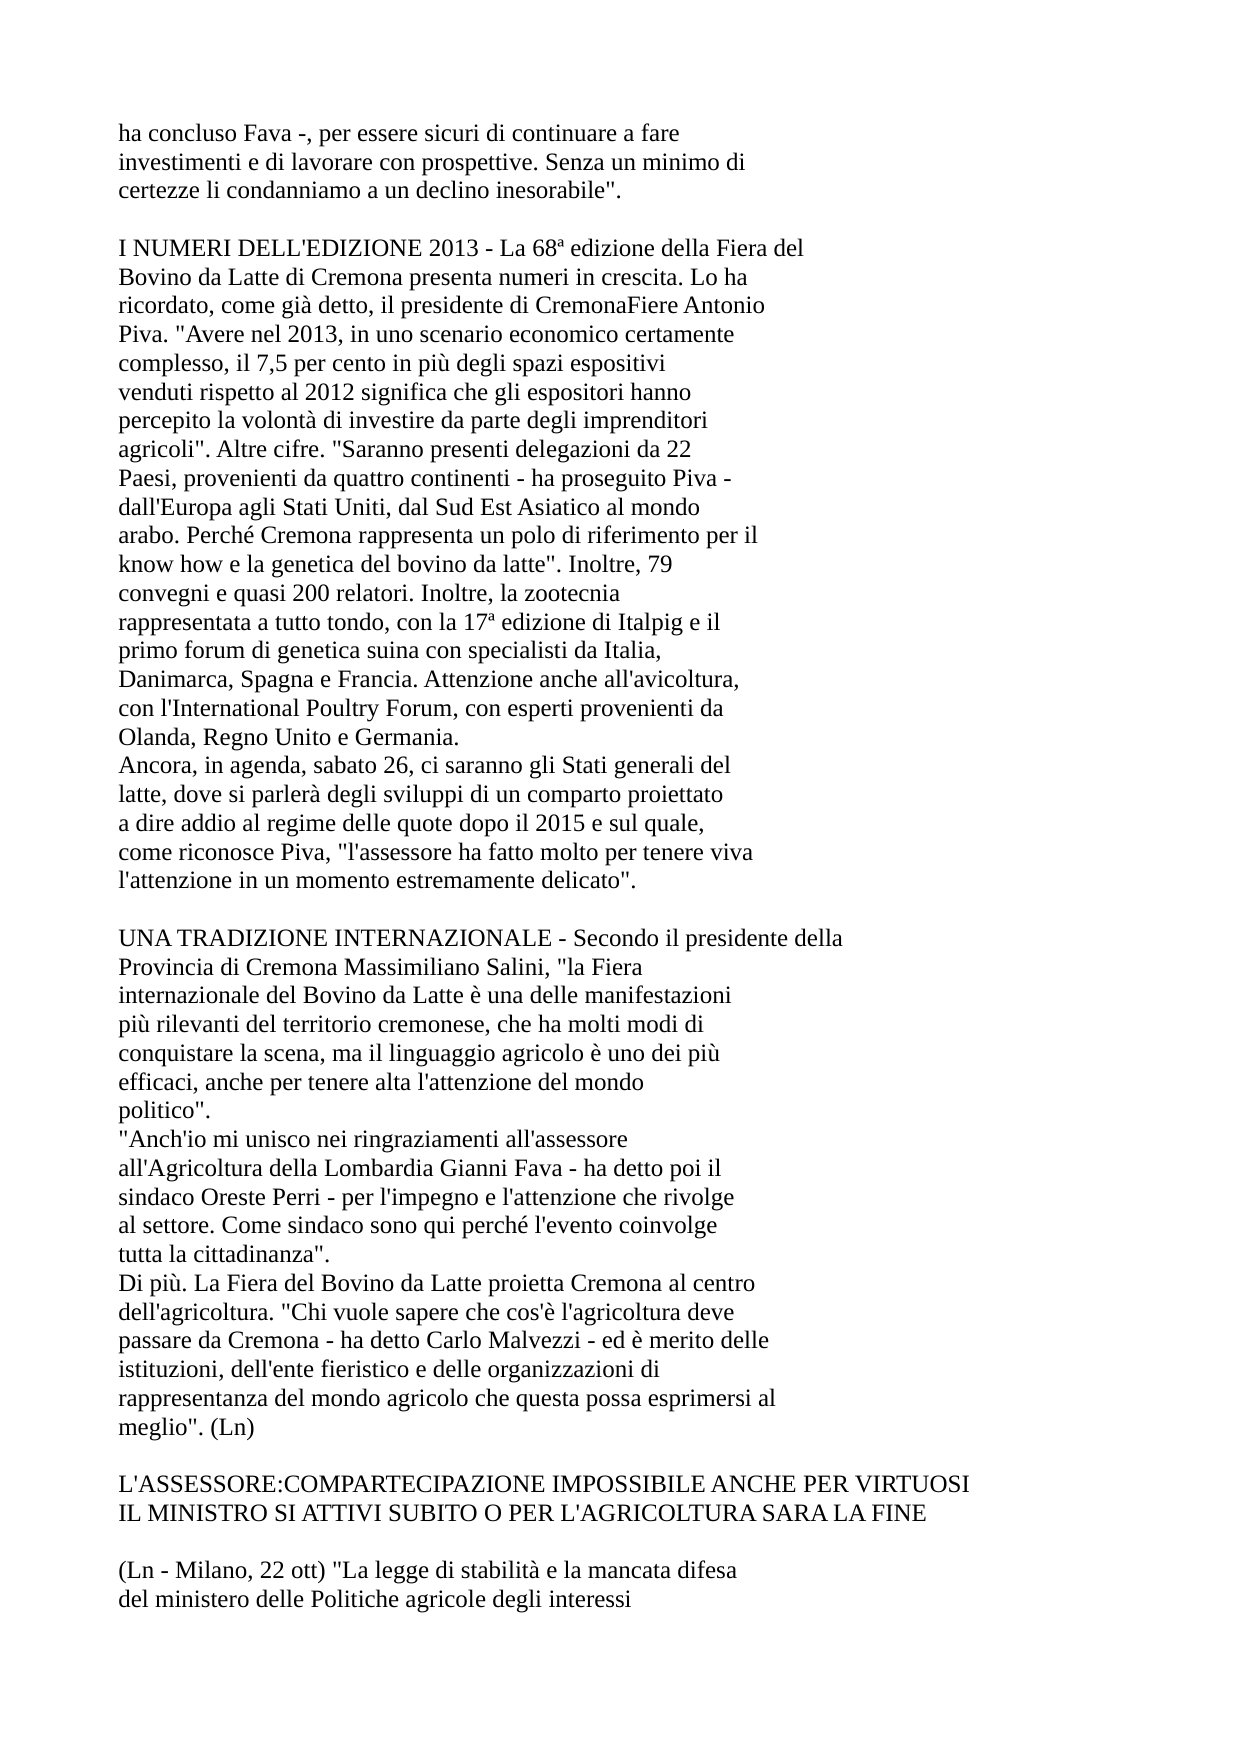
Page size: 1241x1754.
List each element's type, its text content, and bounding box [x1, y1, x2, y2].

text sindaco Oreste Perri - per l'impegno e l'attenzione che rivolge [118, 1182, 1122, 1211]
text percepito la volontà di investire da parte degli imprenditori [118, 406, 1122, 434]
text come riconosce Piva, "l'assessore ha fatto molto per tenere viva [118, 837, 1122, 866]
text al settore. Come sindaco sono qui perché l'evento coinvolge [118, 1211, 1122, 1239]
text Paesi, provenienti da quattro continenti - ha proseguito Piva - [118, 463, 1122, 492]
text convegni e quasi 200 relatori. Inoltre, la zootecnia [118, 578, 1122, 607]
text Piva. "Avere nel 2013, in uno scenario economico certamente [118, 319, 1122, 348]
text passare da Cremona - ha detto Carlo Malvezzi - ed è merito delle [118, 1326, 1122, 1354]
text Olanda, Regno Unito e Germania. [118, 722, 1122, 751]
text arabo. Perché Cremona rappresenta un polo di riferimento per il [118, 521, 1122, 549]
text L'ASSESSORE:COMPARTECIPAZIONE IMPOSSIBILE ANCHE PER VIRTUOSI [118, 1469, 1122, 1498]
text internazionale del Bovino da Latte è una delle manifestazioni [118, 981, 1122, 1009]
text conquistare la scena, ma il linguaggio agricolo è uno dei più [118, 1038, 1122, 1067]
text rappresentata a tutto tondo, con la 17ª edizione di Italpig e il [118, 607, 1122, 636]
text ricordato, come già detto, il presidente di CremonaFiere Antonio [118, 291, 1122, 319]
text Ancora, in agenda, sabato 26, ci saranno gli Stati generali del [118, 751, 1122, 779]
text politico". [118, 1096, 1122, 1124]
text istituzioni, dell'ente fieristico e delle organizzazioni di [118, 1354, 1122, 1383]
text agricoli". Altre cifre. "Saranno presenti delegazioni da 22 [118, 434, 1122, 463]
text l'attenzione in un momento estremamente delicato". [118, 866, 1122, 894]
text I NUMERI DELL'EDIZIONE 2013 - La 68ª edizione della Fiera del [118, 233, 1122, 262]
text dall'Europa agli Stati Uniti, dal Sud Est Asiatico al mondo [118, 492, 1122, 521]
text (Ln - Milano, 22 ott) "La legge di stabilità e la mancata difesa [118, 1556, 1122, 1584]
text IL MINISTRO SI ATTIVI SUBITO O PER L'AGRICOLTURA SARA LA FINE [118, 1498, 1122, 1527]
text più rilevanti del territorio cremonese, che ha molti modi di [118, 1009, 1122, 1038]
text latte, dove si parlerà degli sviluppi di un comparto proiettato [118, 779, 1122, 808]
text venduti rispetto al 2012 significa che gli espositori hanno [118, 377, 1122, 406]
text meglio". (Ln) [118, 1412, 1122, 1441]
text Di più. La Fiera del Bovino da Latte proietta Cremona al centro [118, 1268, 1122, 1297]
text Provincia di Cremona Massimiliano Salini, "la Fiera [118, 952, 1122, 981]
text certezze li condanniamo a un declino inesorabile". [118, 176, 1122, 204]
text Bovino da Latte di Cremona presenta numeri in crescita. Lo ha [118, 262, 1122, 291]
text primo forum di genetica suina con specialisti da Italia, [118, 636, 1122, 664]
text Danimarca, Spagna e Francia. Attenzione anche all'avicoltura, [118, 664, 1122, 693]
text complesso, il 7,5 per cento in più degli spazi espositivi [118, 348, 1122, 377]
text tutta la cittadinanza". [118, 1239, 1122, 1268]
text UNA TRADIZIONE INTERNAZIONALE - Secondo il presidente della [118, 923, 1122, 952]
text investimenti e di lavorare con prospettive. Senza un minimo di [118, 147, 1122, 176]
text know how e la genetica del bovino da latte". Inoltre, 79 [118, 549, 1122, 578]
text rappresentanza del mondo agricolo che questa possa esprimersi al [118, 1383, 1122, 1412]
text all'Agricoltura della Lombardia Gianni Fava - ha detto poi il [118, 1153, 1122, 1182]
text del ministero delle Politiche agricole degli interessi [118, 1584, 1122, 1613]
text a dire addio al regime delle quote dopo il 2015 e sul quale, [118, 808, 1122, 837]
text "Anch'io mi unisco nei ringraziamenti all'assessore [118, 1124, 1122, 1153]
text dell'agricoltura. "Chi vuole sapere che cos'è l'agricoltura deve [118, 1297, 1122, 1326]
text efficaci, anche per tenere alta l'attenzione del mondo [118, 1067, 1122, 1096]
text con l'International Poultry Forum, con esperti provenienti da [118, 693, 1122, 722]
text ha concluso Fava -, per essere sicuri di continuare a fare [118, 118, 1122, 147]
